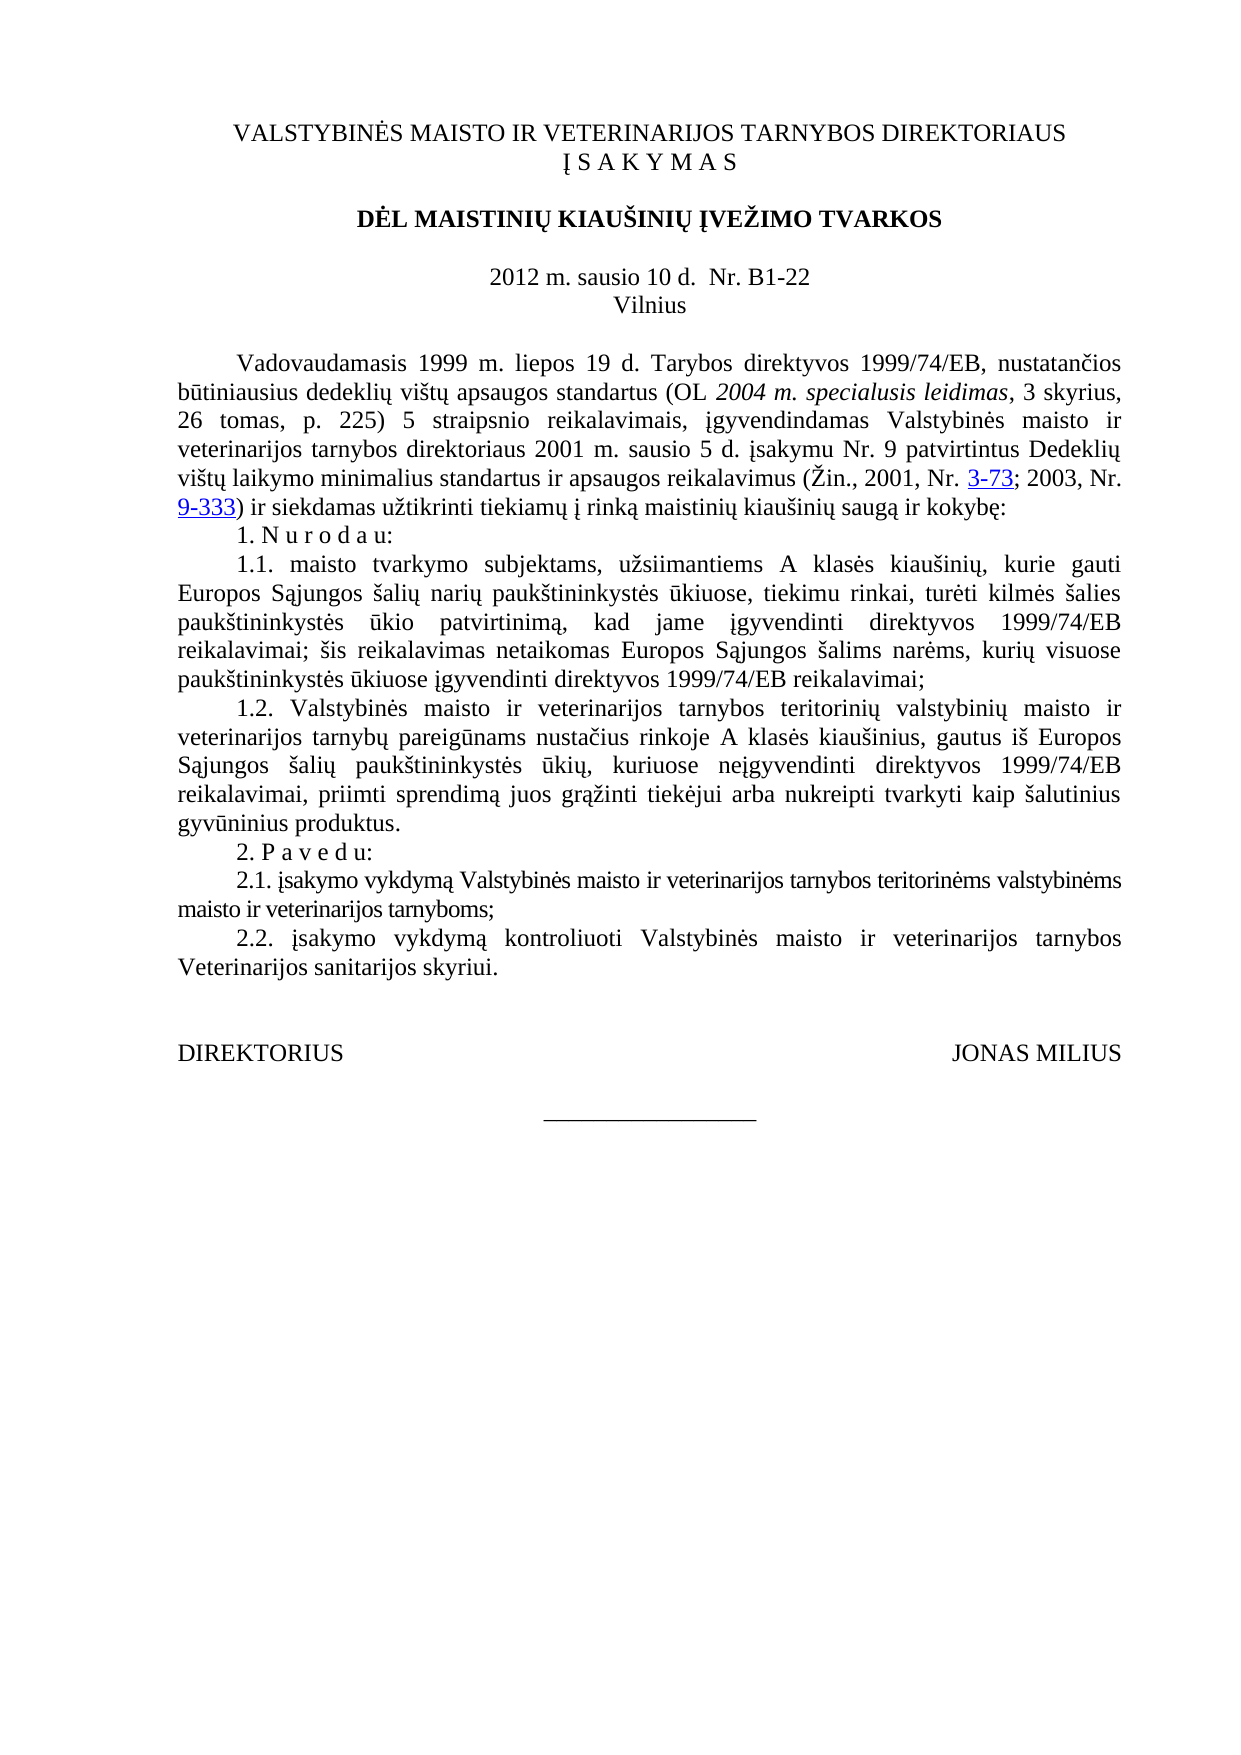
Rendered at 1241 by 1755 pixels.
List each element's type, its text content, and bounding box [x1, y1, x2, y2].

text Į S A K Y M A S [177, 147, 1122, 176]
text _________________ [177, 1096, 1122, 1124]
text Direktorius Jonas Milius [177, 1038, 1122, 1067]
text 2.1. įsakymo vykdymą Valstybinės maisto ir veterinarijos tarnybos teritorinėms valstybinėms maisto ir veterinarijos tarnyboms; [177, 866, 1122, 923]
text DĖL MAISTINIŲ KIAUŠINIŲ ĮVEŽIMO TVARKOS [177, 204, 1122, 233]
text VALSTYBINĖS MAISTO IR VETERINARIJOS TARNYBOS DIREKTORIAUS [177, 118, 1122, 147]
text Vadovaudamasis 1999 m. liepos 19 d. Tarybos direktyvos 1999/74/EB, nustatančios būtiniausius dedeklių vištų apsaugos standartus (OL 2004 m. specialusis leidimas, 3 skyrius, 26 tomas, p. 225) 5 straipsnio reikalavimais, įgyvendindamas Valstybinės maisto ir veterinarijos tarnybos direktoriaus 2001 m. sausio 5 d. įsakymu Nr. 9 patvirtintus Dedeklių vištų laikymo minimalius standartus ir apsaugos reikalavimus (Žin., 2001, Nr. 3-73; 2003, Nr. 9-333) ir siekdamas užtikrinti tiekiamų į rinką maistinių kiaušinių saugą ir kokybę: [177, 348, 1122, 521]
text 1.1. maisto tvarkymo subjektams, užsiimantiems A klasės kiaušinių, kurie gauti Europos Sąjungos šalių narių paukštininkystės ūkiuose, tiekimu rinkai, turėti kilmės šalies paukštininkystės ūkio patvirtinimą, kad jame įgyvendinti direktyvos 1999/74/EB reikalavimai; šis reikalavimas netaikomas Europos Sąjungos šalims narėms, kurių visuose paukštininkystės ūkiuose įgyvendinti direktyvos 1999/74/EB reikalavimai; [177, 549, 1122, 693]
text 1. N u r o d a u: [177, 521, 1122, 549]
text 2. P a v e d u: [177, 837, 1122, 866]
text Vilnius [177, 291, 1122, 319]
text 2012 m. sausio 10 d. Nr. B1-22 [177, 262, 1122, 291]
text 1.2. Valstybinės maisto ir veterinarijos tarnybos teritorinių valstybinių maisto ir veterinarijos tarnybų pareigūnams nustačius rinkoje A klasės kiaušinius, gautus iš Europos Sąjungos šalių paukštininkystės ūkių, kuriuose neįgyvendinti direktyvos 1999/74/EB reikalavimai, priimti sprendimą juos grąžinti tiekėjui arba nukreipti tvarkyti kaip šalutinius gyvūninius produktus. [177, 693, 1122, 837]
text 2.2. įsakymo vykdymą kontroliuoti Valstybinės maisto ir veterinarijos tarnybos Veterinarijos sanitarijos skyriui. [177, 923, 1122, 981]
